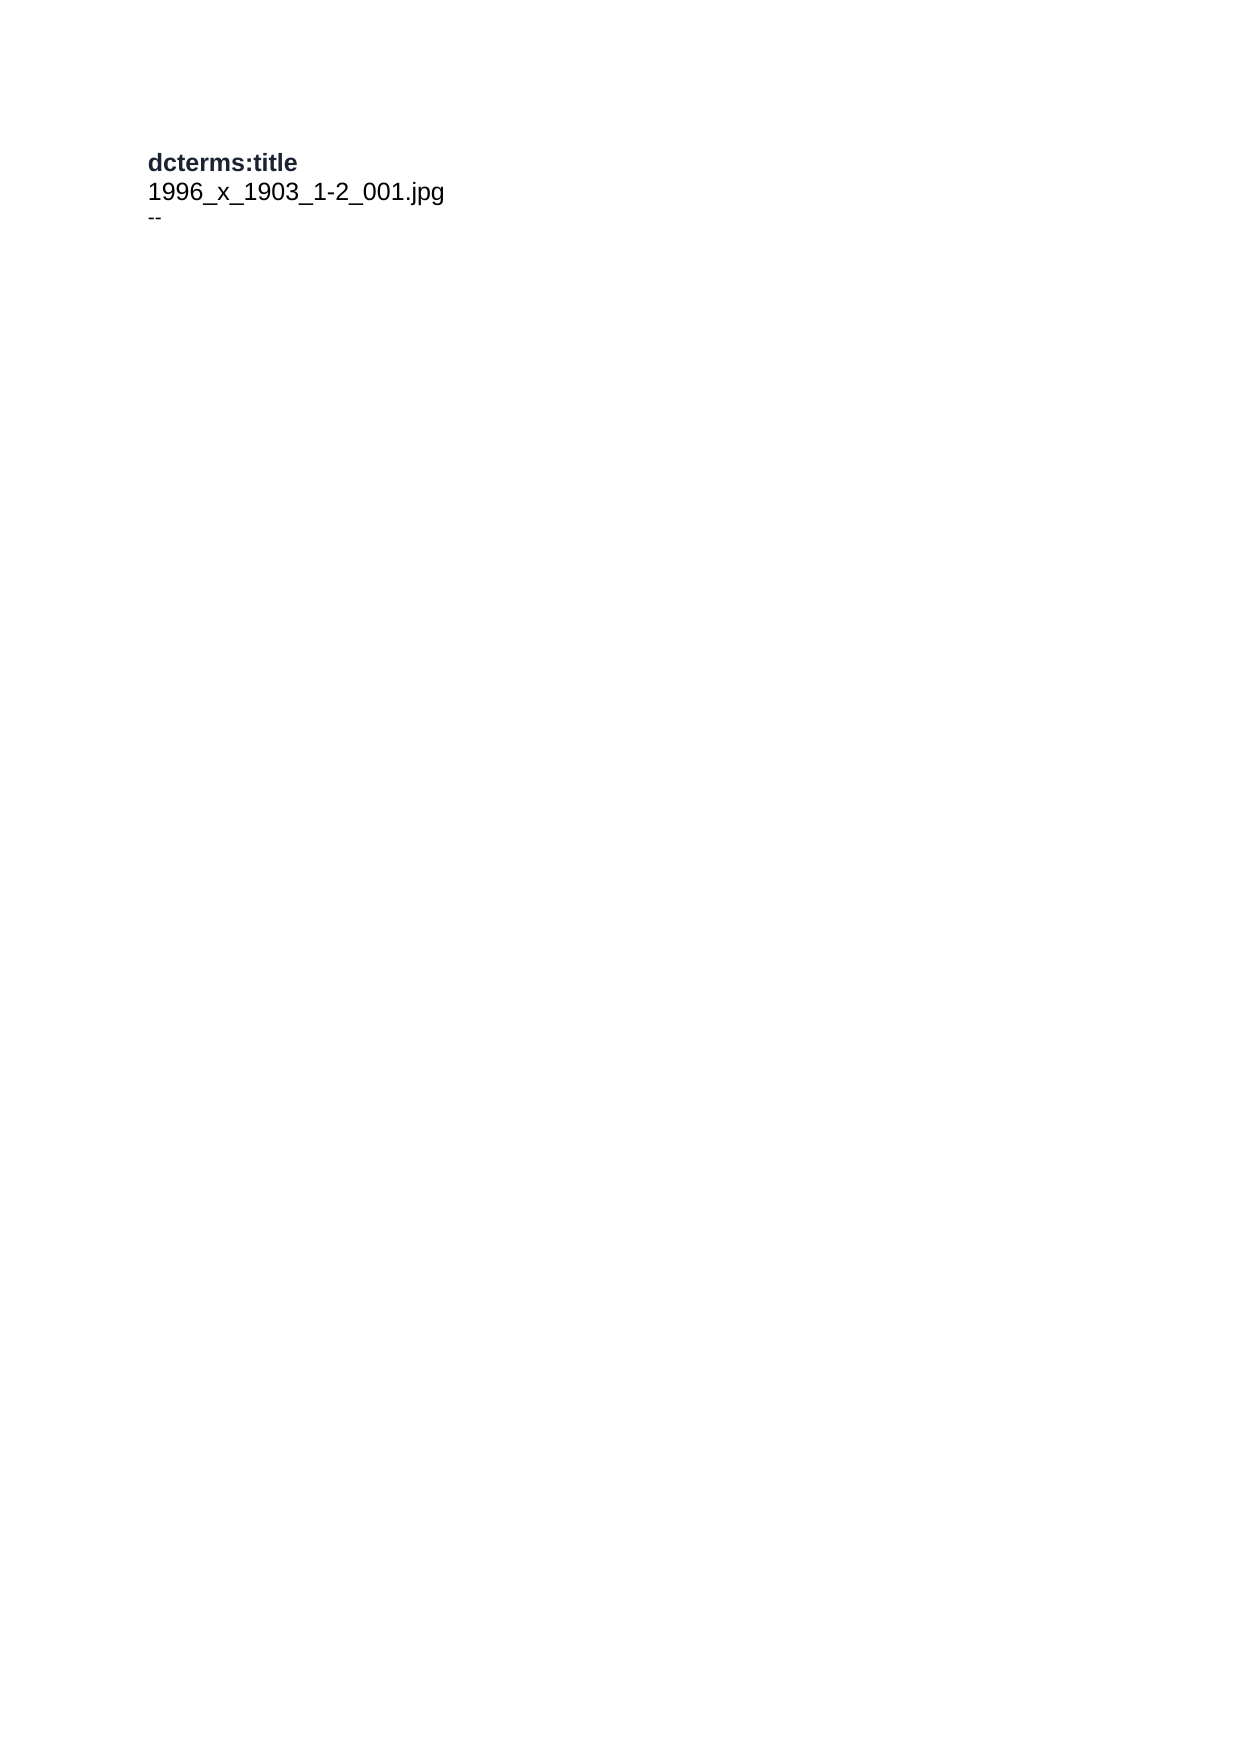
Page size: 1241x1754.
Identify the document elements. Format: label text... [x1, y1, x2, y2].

text dcterms:title [148, 148, 1092, 176]
text 1996_x_1903_1-2_001.jpg [148, 176, 1092, 205]
text -- [148, 205, 1092, 229]
